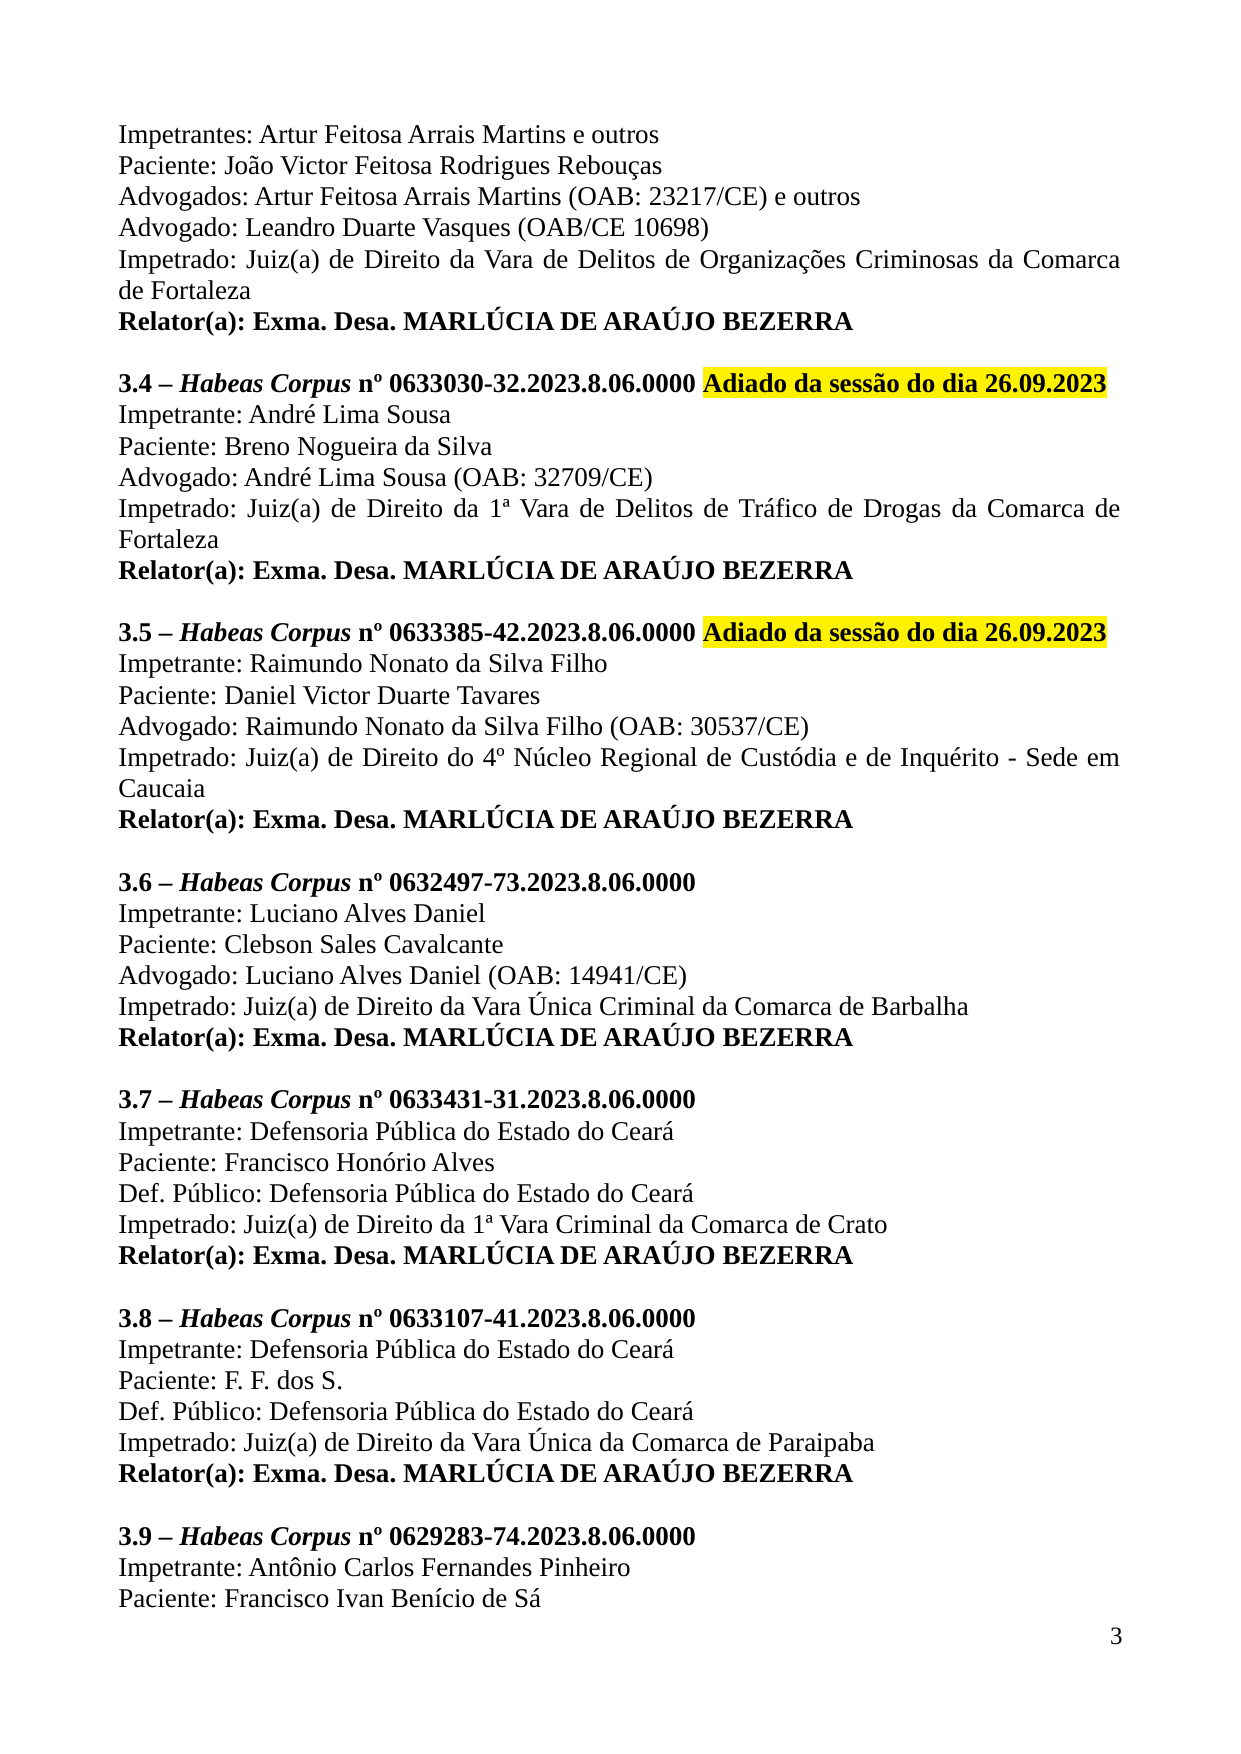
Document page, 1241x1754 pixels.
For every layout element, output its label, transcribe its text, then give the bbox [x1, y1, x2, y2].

text 3.4 – Habeas Corpus nº 0633030-32.2023.8.06.0000 Adiado da sessão do dia 26.09.2023 [118, 367, 1122, 398]
text Impetrante: Raimundo Nonato da Silva Filho [118, 648, 1122, 679]
text Impetrante: Luciano Alves Daniel [118, 897, 1122, 928]
text Paciente: João Victor Feitosa Rodrigues Rebouças [118, 149, 1122, 180]
text Relator(a): Exma. Desa. MARLÚCIA DE ARAÚJO BEZERRA [118, 1457, 1122, 1488]
text Relator(a): Exma. Desa. MARLÚCIA DE ARAÚJO BEZERRA [118, 1021, 1122, 1052]
text 3.8 – Habeas Corpus nº 0633107-41.2023.8.06.0000 [118, 1302, 1122, 1333]
text Impetrado: Juiz(a) de Direito da Vara Única Criminal da Comarca de Barbalha [118, 990, 1122, 1021]
text Impetrantes: Artur Feitosa Arrais Martins e outros [118, 118, 1122, 149]
text Impetrante: Defensoria Pública do Estado do Ceará [118, 1115, 1122, 1146]
text Impetrante: Defensoria Pública do Estado do Ceará [118, 1333, 1122, 1364]
text Impetrado: Juiz(a) de Direito da 1ª Vara Criminal da Comarca de Crato [118, 1208, 1122, 1239]
text Def. Público: Defensoria Pública do Estado do Ceará [118, 1177, 1122, 1208]
text Relator(a): Exma. Desa. MARLÚCIA DE ARAÚJO BEZERRA [118, 1239, 1122, 1271]
text Advogados: Artur Feitosa Arrais Martins (OAB: 23217/CE) e outros [118, 180, 1122, 212]
text Paciente: Francisco Ivan Benício de Sá [118, 1582, 1122, 1613]
text Advogado: Luciano Alves Daniel (OAB: 14941/CE) [118, 959, 1122, 990]
text Paciente: F. F. dos S. [118, 1364, 1122, 1395]
text Relator(a): Exma. Desa. MARLÚCIA DE ARAÚJO BEZERRA [118, 803, 1122, 834]
text Impetrante: Antônio Carlos Fernandes Pinheiro [118, 1551, 1122, 1582]
text Relator(a): Exma. Desa. MARLÚCIA DE ARAÚJO BEZERRA [118, 305, 1122, 336]
text Paciente: Breno Nogueira da Silva [118, 429, 1122, 461]
text Impetrado: Juiz(a) de Direito do 4º Núcleo Regional de Custódia e de Inquérito - Sede em Caucaia [118, 741, 1122, 803]
text Paciente: Francisco Honório Alves [118, 1146, 1122, 1177]
text Paciente: Daniel Victor Duarte Tavares [118, 679, 1122, 710]
text Advogado: Raimundo Nonato da Silva Filho (OAB: 30537/CE) [118, 710, 1122, 741]
text Advogado: Leandro Duarte Vasques (OAB/CE 10698) [118, 212, 1122, 243]
text Def. Público: Defensoria Pública do Estado do Ceará [118, 1395, 1122, 1426]
text Paciente: Clebson Sales Cavalcante [118, 928, 1122, 959]
text 3.5 – Habeas Corpus nº 0633385-42.2023.8.06.0000 Adiado da sessão do dia 26.09.2023 [118, 616, 1122, 648]
text Impetrado: Juiz(a) de Direito da 1ª Vara de Delitos de Tráfico de Drogas da Comarca de Fortaleza [118, 492, 1122, 554]
text 3.6 – Habeas Corpus nº 0632497-73.2023.8.06.0000 [118, 866, 1122, 897]
text Impetrado: Juiz(a) de Direito da Vara de Delitos de Organizações Criminosas da Comarca de Fortaleza [118, 243, 1122, 305]
text 3.7 – Habeas Corpus nº 0633431-31.2023.8.06.0000 [118, 1084, 1122, 1115]
text Impetrante: André Lima Sousa [118, 398, 1122, 429]
text Relator(a): Exma. Desa. MARLÚCIA DE ARAÚJO BEZERRA [118, 554, 1122, 585]
text 3.9 – Habeas Corpus nº 0629283-74.2023.8.06.0000 [118, 1520, 1122, 1551]
text Impetrado: Juiz(a) de Direito da Vara Única da Comarca de Paraipaba [118, 1426, 1122, 1457]
text Advogado: André Lima Sousa (OAB: 32709/CE) [118, 461, 1122, 492]
